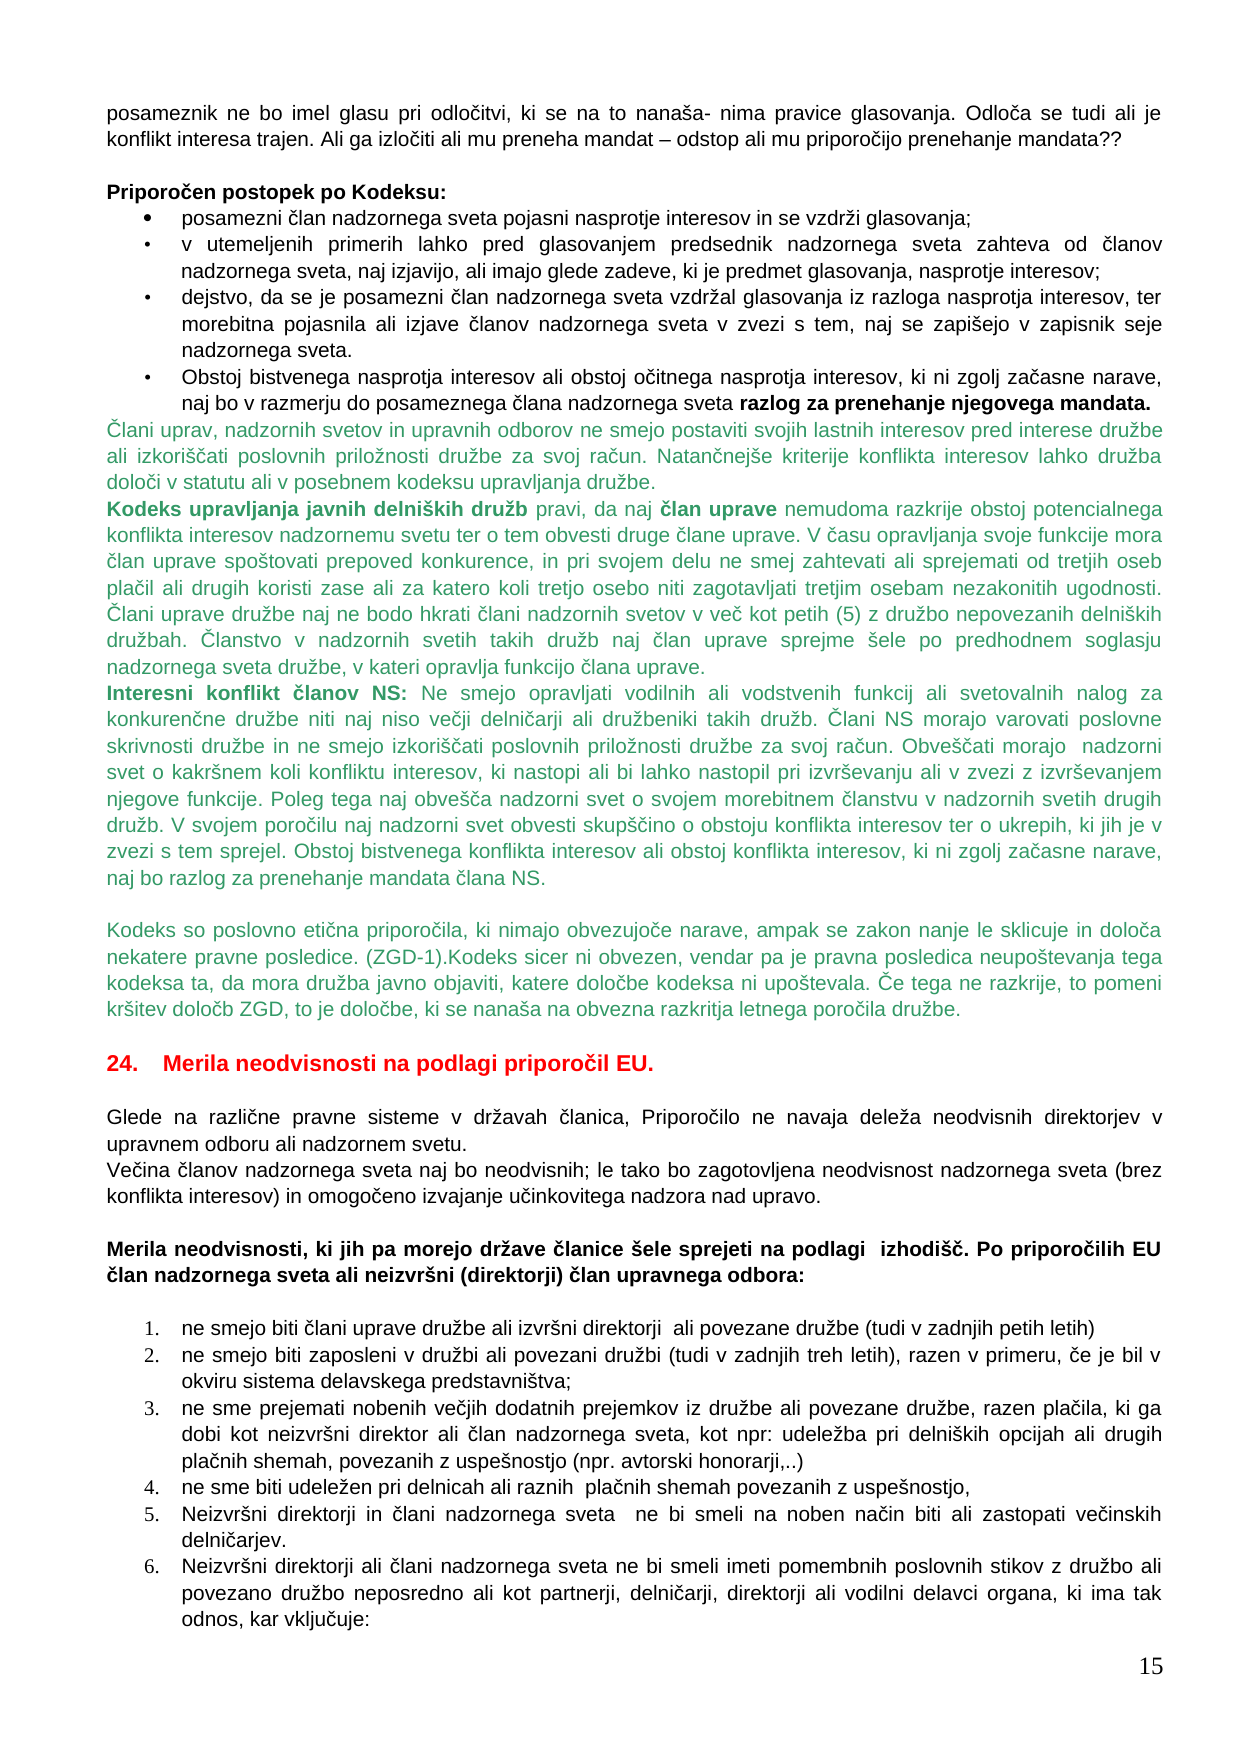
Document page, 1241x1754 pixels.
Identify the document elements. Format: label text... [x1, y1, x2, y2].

text Priporočen postopek po Kodeksu: [106, 179, 1163, 203]
list ne sme prejemati nobenih večjih dodatnih prejemkov iz družbe ali povezane družbe, razen plačila, ki ga dobi kot neizvršni direktor ali član nadzornega sveta, kot npr: udeležba pri delniških opcijah ali drugih plačnih shemah, povezanih z uspešnostjo (npr. avtorski honorarji,..) [144, 1396, 1163, 1472]
text Glede na različne pravne sisteme v državah članica, Priporočilo ne navaja deleža neodvisnih direktorjev v upravnem odboru ali nadzornem svetu. [106, 1105, 1163, 1156]
text Interesni konflikt članov NS: Ne smejo opravljati vodilnih ali vodstvenih funkcij ali svetovalnih nalog za konkurenčne družbe niti naj niso večji delničarji ali družbeniki takih družb. Člani NS morajo varovati poslovne skrivnosti družbe in ne smejo izkoriščati poslovnih priložnosti družbe za svoj račun. Obveščati morajo nadzorni svet o kakršnem koli konfliktu interesov, ki nastopi ali bi lahko nastopil pri izvrševanju ali v zvezi z izvrševanjem njegove funkcije. Poleg tega naj obvešča nadzorni svet o svojem morebitnem članstvu v nadzornih svetih drugih družb. V svojem poročilu naj nadzorni svet obvesti skupščino o obstoju konflikta interesov ter o ukrepih, ki jih je v zvezi s tem sprejel. Obstoj bistvenega konflikta interesov ali obstoj konflikta interesov, ki ni zgolj začasne narave, naj bo razlog za prenehanje mandata člana NS. [106, 681, 1163, 889]
list Merila neodvisnosti na podlagi priporočil EU. [106, 1050, 1163, 1076]
list dejstvo, da se je posamezni član nadzornega sveta vzdržal glasovanja iz razloga nasprotja interesov, ter morebitna pojasnila ali izjave članov nadzornega sveta v zvezi s tem, naj se zapišejo v zapisnik seje nadzornega sveta. [144, 285, 1163, 362]
list ne smejo biti zaposleni v družbi ali povezani družbi (tudi v zadnjih treh letih), razen v primeru, če je bil v okviru sistema delavskega predstavništva; [144, 1343, 1163, 1393]
list ne smejo biti člani uprave družbe ali izvršni direktorji ali povezane družbe (tudi v zadnjih petih letih) [144, 1316, 1163, 1340]
text Merila neodvisnosti, ki jih pa morejo države članice šele sprejeti na podlagi izhodišč. Po priporočilih EU član nadzornega sveta ali neizvršni (direktorji) član upravnega odbora: [106, 1237, 1163, 1287]
list Obstoj bistvenega nasprotja interesov ali obstoj očitnega nasprotja interesov, ki ni zgolj začasne narave, naj bo v razmerju do posameznega člana nadzornega sveta razlog za prenehanje njegovega mandata. [144, 364, 1163, 415]
text Kodeks so poslovno etična priporočila, ki nimajo obvezujoče narave, ampak se zakon nanje le sklicuje in določa nekatere pravne posledice. (ZGD-1).Kodeks sicer ni obvezen, vendar pa je pravna posledica neupoštevanja tega kodeksa ta, da mora družba javno objaviti, katere določbe kodeksa ni upoštevala. Če tega ne razkrije, to pomeni kršitev določb ZGD, to je določbe, ki se nanaša na obvezna razkritja letnega poročila družbe. [106, 918, 1163, 1021]
list v utemeljenih primerih lahko pred glasovanjem predsednik nadzornega sveta zahteva od članov nadzornega sveta, naj izjavijo, ali imajo glede zadeve, ki je predmet glasovanja, nasprotje interesov; [143, 232, 1163, 283]
text Kodeks upravljanja javnih delniških družb pravi, da naj član uprave nemudoma razkrije obstoj potencialnega konflikta interesov nadzornemu svetu ter o tem obvesti druge člane uprave. V času opravljanja svoje funkcije mora član uprave spoštovati prepoved konkurence, in pri svojem delu ne smej zahtevati ali sprejemati od tretjih oseb plačil ali drugih koristi zase ali za katero koli tretjo osebo niti zagotavljati tretjim osebam nezakonitih ugodnosti. Člani uprave družbe naj ne bodo hkrati člani nadzornih svetov v več kot petih (5) z družbo nepovezanih delniških družbah. Članstvo v nadzornih svetih takih družb naj član uprave sprejme šele po predhodnem soglasju nadzornega sveta družbe, v kateri opravlja funkcijo člana uprave. [106, 496, 1163, 678]
text Večina članov nadzornega sveta naj bo neodvisnih; le tako bo zagotovljena neodvisnost nadzornega sveta (brez konflikta interesov) in omogočeno izvajanje učinkovitega nadzora nad upravo. [106, 1158, 1163, 1208]
text Člani uprav, nadzornih svetov in upravnih odborov ne smejo postaviti svojih lastnih interesov pred interese družbe ali izkoriščati poslovnih priložnosti družbe za svoj račun. Natančnejše kriterije konflikta interesov lahko družba določi v statutu ali v posebnem kodeksu upravljanja družbe. [106, 417, 1163, 494]
list Neizvršni direktorji in člani nadzornega sveta ne bi smeli na noben način biti ali zastopati večinskih delničarjev. [144, 1501, 1163, 1552]
list ne sme biti udeležen pri delnicah ali raznih plačnih shemah povezanih z uspešnostjo, [144, 1475, 1163, 1499]
list posamezni član nadzornega sveta pojasni nasprotje interesov in se vzdrži glasovanja; [144, 206, 1163, 230]
text posameznik ne bo imel glasu pri odločitvi, ki se na to nanaša- nima pravice glasovanja. Odloča se tudi ali je konflikt interesa trajen. Ali ga izločiti ali mu preneha mandat – odstop ali mu priporočijo prenehanje mandata?? [106, 100, 1163, 151]
list Neizvršni direktorji ali člani nadzornega sveta ne bi smeli imeti pomembnih poslovnih stikov z družbo ali povezano družbo neposredno ali kot partnerji, delničarji, direktorji ali vodilni delavci organa, ki ima tak odnos, kar vključuje: [144, 1554, 1163, 1631]
